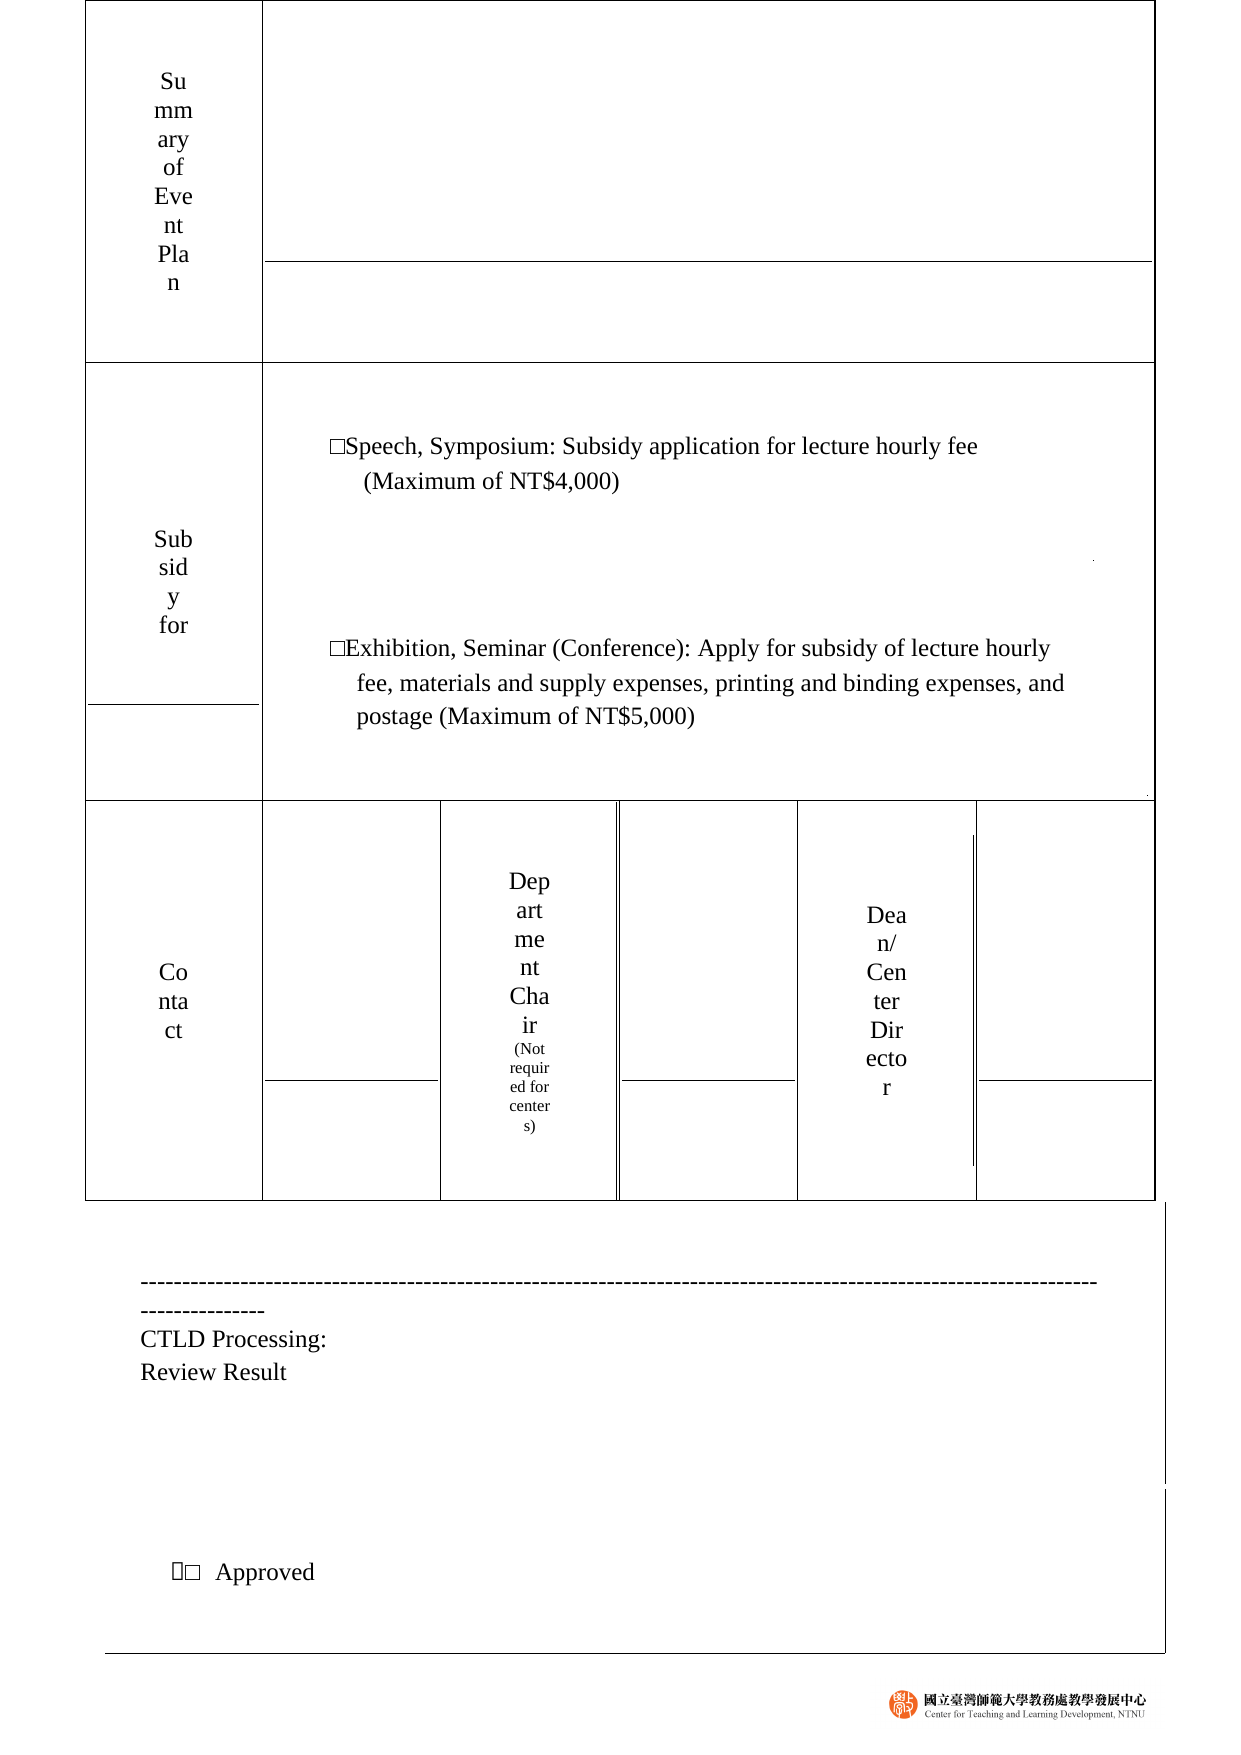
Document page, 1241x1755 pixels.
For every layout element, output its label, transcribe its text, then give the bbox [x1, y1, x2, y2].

table_cell [263, 801, 440, 1200]
table_cell Dean/ Center Director [798, 801, 976, 1200]
table_cell [620, 801, 797, 1200]
text □ Approved [106, 1490, 1164, 1652]
table_cell Subsidy for [86, 363, 262, 800]
text Review Result [76, 1292, 1164, 1386]
table_cell □Speech, Symposium: Subsidy application for lecture hourly fee (Maximum of NT$4,000) □Exhibition, Seminar (Conference): Apply for subsidy of lecture hourly fee, materials and supply expenses, printing and binding expenses, and postage (Maximum of NT$5,000) [263, 363, 1154, 800]
text CTLD Processing: [76, 1259, 1164, 1292]
table_cell Department Chair (Not required for centers) [444, 802, 615, 1199]
table_cell Contact [86, 801, 262, 1200]
table_cell [977, 801, 1154, 1200]
table_cell [263, 1, 1154, 362]
text ---------------------------------------------------------------------------------------------------------------------------------- [76, 1202, 1164, 1259]
table_cell Summary of Event Plan [89, 2, 258, 361]
